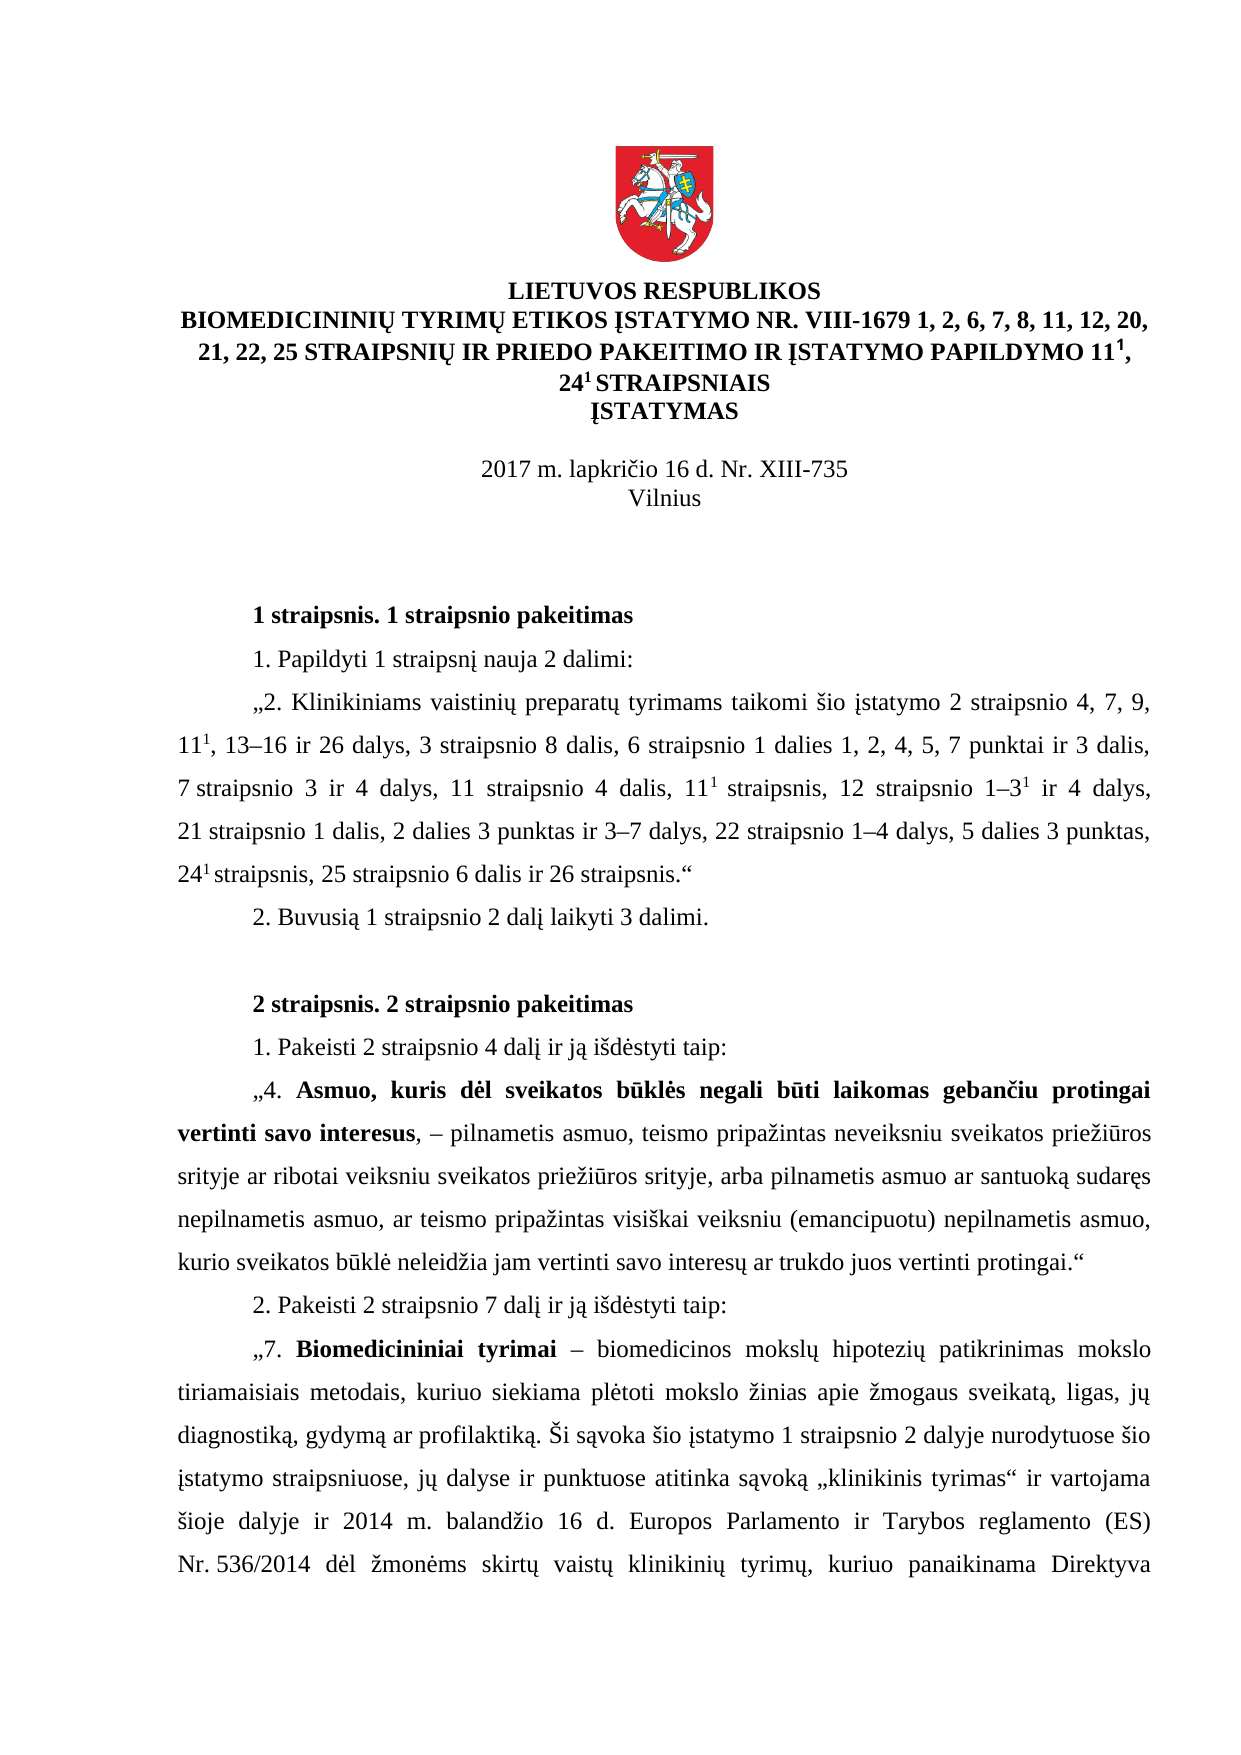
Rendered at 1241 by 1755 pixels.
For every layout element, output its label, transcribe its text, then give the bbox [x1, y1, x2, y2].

text 1. Papildyti 1 straipsnį nauja 2 dalimi: [177, 644, 1152, 672]
text ĮSTATYMAS [177, 396, 1152, 425]
text 2 straipsnis. 2 straipsnio pakeitimas [177, 989, 1152, 1017]
text 1. Pakeisti 2 straipsnio 4 dalį ir ją išdėstyti taip: [177, 1032, 1152, 1061]
text 2017 m. lapkričio 16 d. Nr. XIII-735 [177, 454, 1152, 483]
text 2. Pakeisti 2 straipsnio 7 dalį ir ją išdėstyti taip: [177, 1291, 1152, 1319]
text „7. Biomedicininiai tyrimai – biomedicinos mokslų hipotezių patikrinimas mokslo tiriamaisiais metodais, kuriuo siekiama plėtoti mokslo žinias apie žmogaus sveikatą, ligas, jų diagnostiką, gydymą ar profilaktiką. Ši sąvoka šio įstatymo 1 straipsnio 2 dalyje nurodytuose šio įstatymo straipsniuose, jų dalyse ir punktuose atitinka sąvoką „klinikinis tyrimas“ ir vartojama šioje dalyje ir 2014 m. balandžio 16 d. Europos Parlamento ir Tarybos reglamento (ES) Nr. 536/2014 dėl žmonėms skirtų vaistų klinikinių tyrimų, kuriuo panaikinama Direktyva [177, 1334, 1152, 1578]
text 2. Buvusią 1 straipsnio 2 dalį laikyti 3 dalimi. [177, 902, 1152, 931]
text 1 straipsnis. 1 straipsnio pakeitimas [177, 601, 1152, 629]
text BIOMEDICININIŲ TYRIMŲ ETIKOS ĮSTATYMO NR. VIII-1679 1, 2, 6, 7, 8, 11, 12, 20, 21, 22, 25 STRAIPSNIŲ IR PRIEDO PAKEITIMO IR ĮSTATYMO PAPILDYMO 111, 241 STRAIPSNIAIS [177, 305, 1152, 396]
text Vilnius [177, 483, 1152, 511]
text LIETUVOS RESPUBLIKOS [177, 276, 1152, 305]
text „2. Klinikiniams vaistinių preparatų tyrimams taikomi šio įstatymo 2 straipsnio 4, 7, 9, 111, 13–16 ir 26 dalys, 3 straipsnio 8 dalis, 6 straipsnio 1 dalies 1, 2, 4, 5, 7 punktai ir 3 dalis, 7 straipsnio 3 ir 4 dalys, 11 straipsnio 4 dalis, 111 straipsnis, 12 straipsnio 1–31 ir 4 dalys, 21 straipsnio 1 dalis, 2 dalies 3 punktas ir 3–7 dalys, 22 straipsnio 1–4 dalys, 5 dalies 3 punktas, 241 straipsnis, 25 straipsnio 6 dalis ir 26 straipsnis.“ [177, 687, 1152, 888]
text „4. Asmuo, kuris dėl sveikatos būklės negali būti laikomas gebančiu protingai vertinti savo interesus, – pilnametis asmuo, teismo pripažintas neveiksniu sveikatos priežiūros srityje ar ribotai veiksniu sveikatos priežiūros srityje, arba pilnametis asmuo ar santuoką sudaręs nepilnametis asmuo, ar teismo pripažintas visiškai veiksniu (emancipuotu) nepilnametis asmuo, kurio sveikatos būklė neleidžia jam vertinti savo interesų ar trukdo juos vertinti protingai.“ [177, 1075, 1152, 1276]
